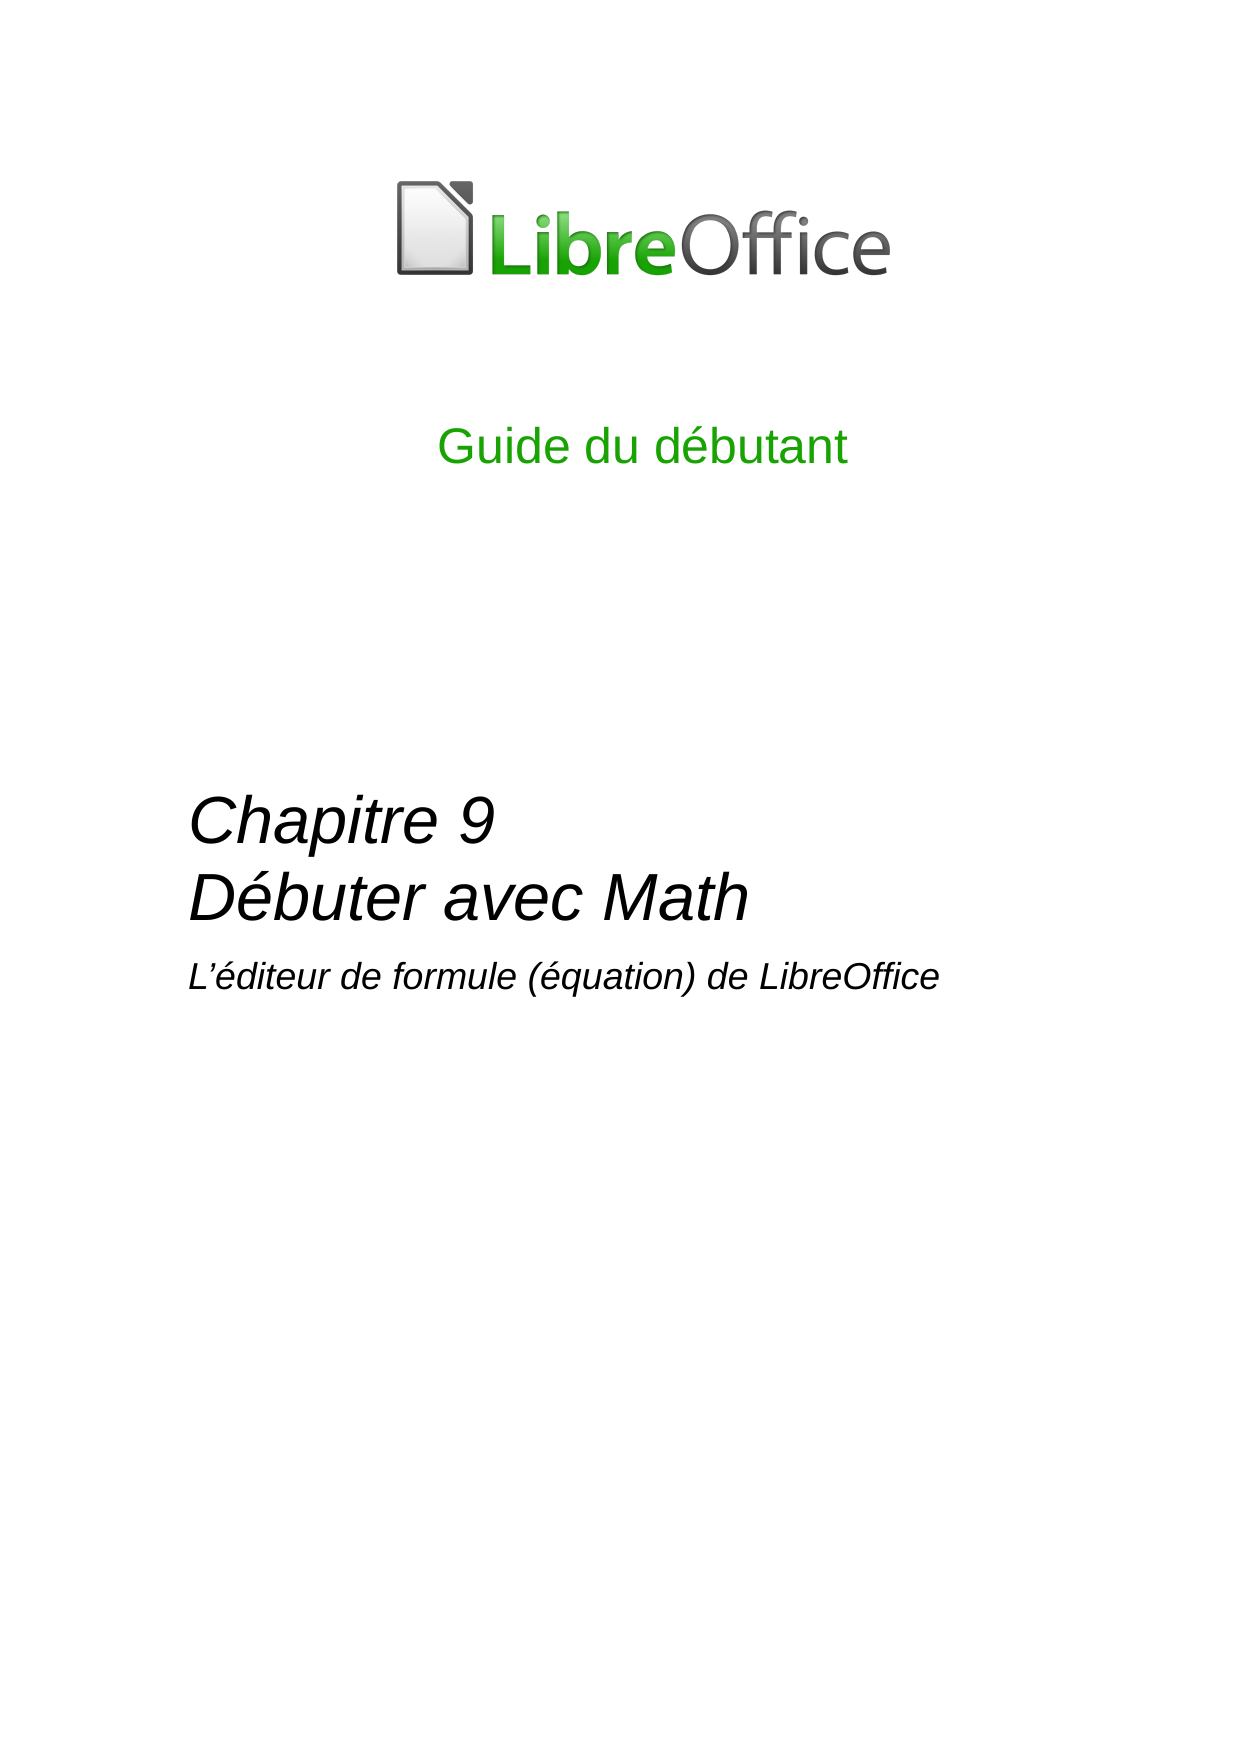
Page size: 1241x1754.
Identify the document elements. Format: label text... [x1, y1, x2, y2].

picture [392, 177, 893, 282]
subtitle L’éditeur de formule (équation) de LibreOffice [188, 954, 1098, 997]
title Chapitre 9 Débuter avec Math [188, 705, 1098, 935]
text Guide du débutant [188, 416, 1098, 474]
